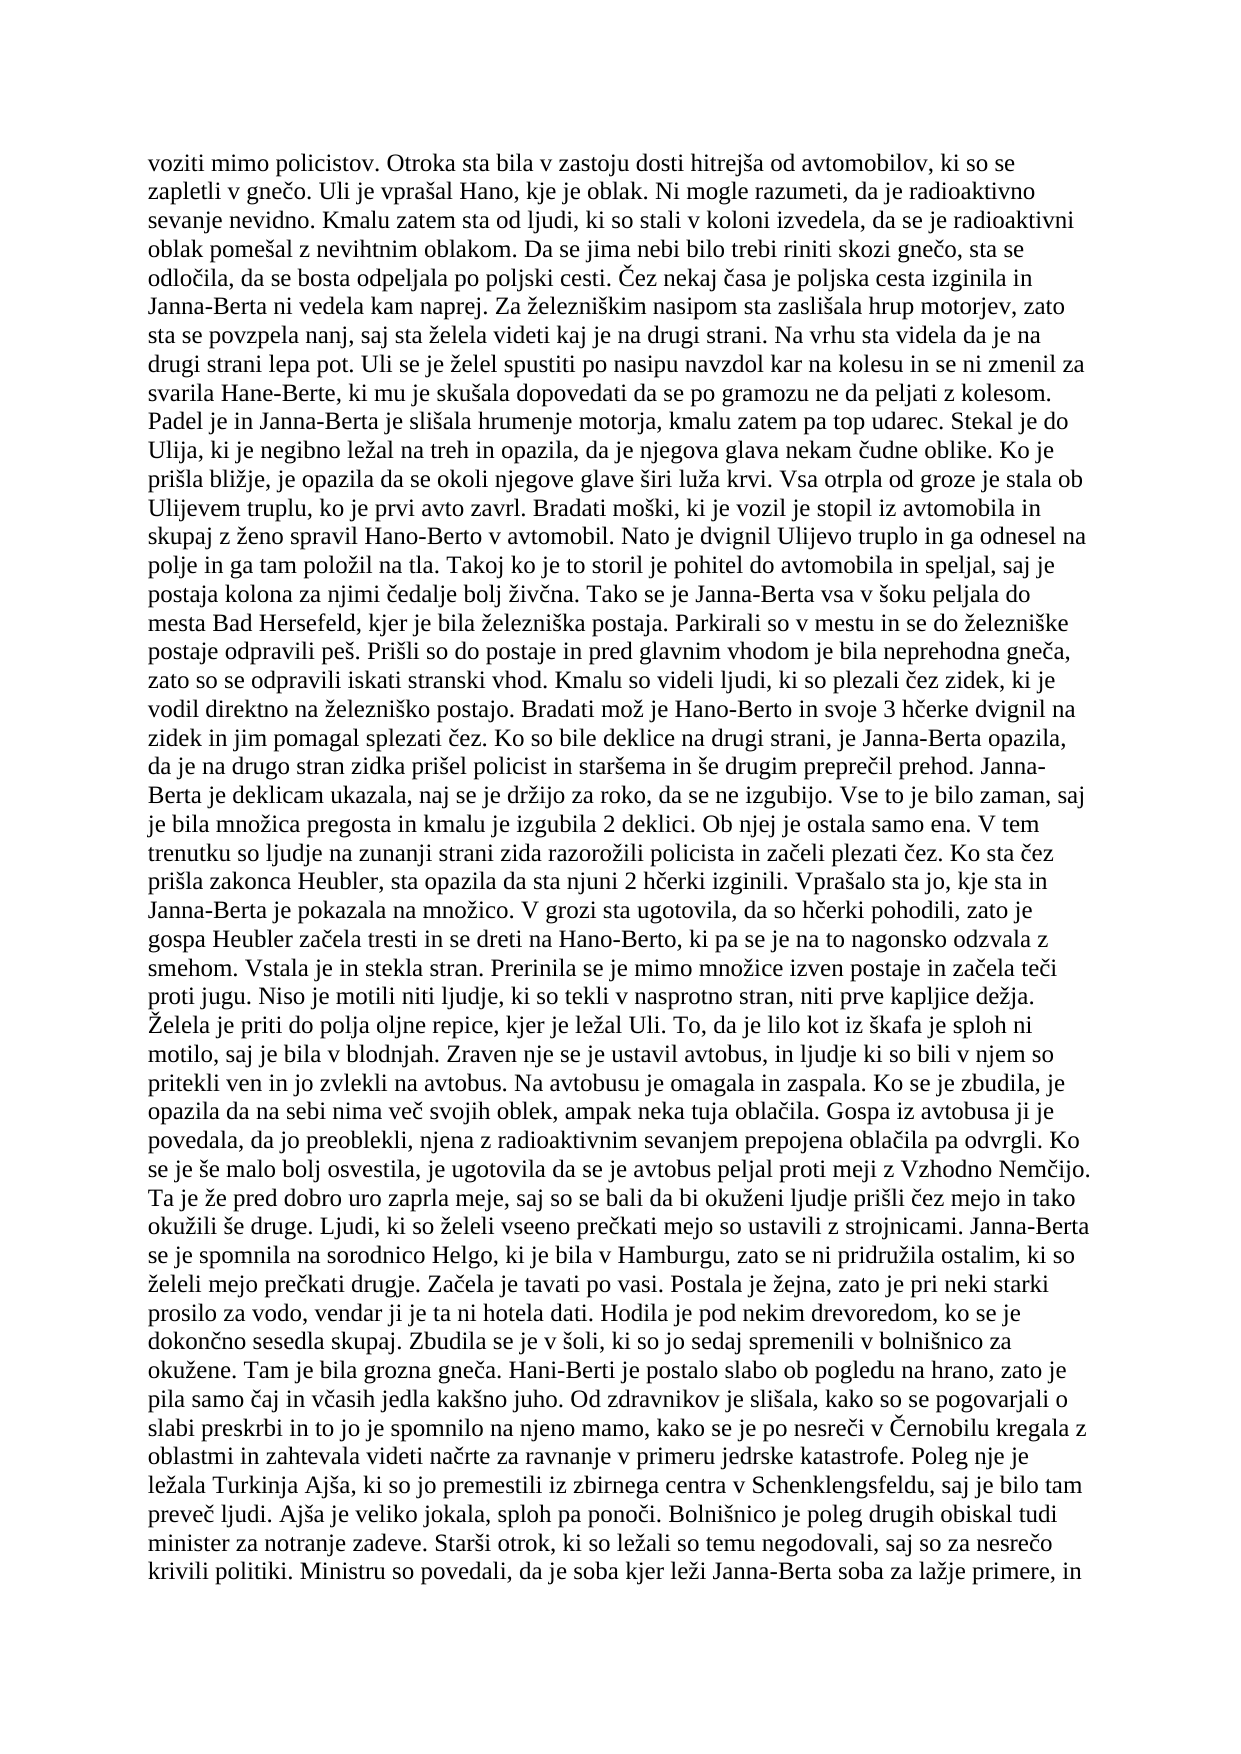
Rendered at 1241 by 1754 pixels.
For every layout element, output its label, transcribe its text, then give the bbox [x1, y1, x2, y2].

text voziti mimo policistov. Otroka sta bila v zastoju dosti hitrejša od avtomobilov, ki so se zapletli v gnečo. Uli je vprašal Hano, kje je oblak. Ni mogle razumeti, da je radioaktivno sevanje nevidno. Kmalu zatem sta od ljudi, ki so stali v koloni izvedela, da se je radioaktivni oblak pomešal z nevihtnim oblakom. Da se jima nebi bilo trebi riniti skozi gnečo, sta se odločila, da se bosta odpeljala po poljski cesti. Čez nekaj časa je poljska cesta izginila in Janna-Berta ni vedela kam naprej. Za železniškim nasipom sta zaslišala hrup motorjev, zato sta se povzpela nanj, saj sta želela videti kaj je na drugi strani. Na vrhu sta videla da je na drugi strani lepa pot. Uli se je želel spustiti po nasipu navzdol kar na kolesu in se ni zmenil za svarila Hane-Berte, ki mu je skušala dopovedati da se po gramozu ne da peljati z kolesom. Padel je in Janna-Berta je slišala hrumenje motorja, kmalu zatem pa top udarec. Stekal je do Ulija, ki je negibno ležal na treh in opazila, da je njegova glava nekam čudne oblike. Ko je prišla bližje, je opazila da se okoli njegove glave širi luža krvi. Vsa otrpla od groze je stala ob Ulijevem truplu, ko je prvi avto zavrl. Bradati moški, ki je vozil je stopil iz avtomobila in skupaj z ženo spravil Hano-Berto v avtomobil. Nato je dvignil Ulijevo truplo in ga odnesel na polje in ga tam položil na tla. Takoj ko je to storil je pohitel do avtomobila in speljal, saj je postaja kolona za njimi čedalje bolj živčna. Tako se je Janna-Berta vsa v šoku peljala do mesta Bad Hersefeld, kjer je bila železniška postaja. Parkirali so v mestu in se do železniške postaje odpravili peš. Prišli so do postaje in pred glavnim vhodom je bila neprehodna gneča, zato so se odpravili iskati stranski vhod. Kmalu so videli ljudi, ki so plezali čez zidek, ki je vodil direktno na železniško postajo. Bradati mož je Hano-Berto in svoje 3 hčerke dvignil na zidek in jim pomagal splezati čez. Ko so bile deklice na drugi strani, je Janna-Berta opazila, da je na drugo stran zidka prišel policist in staršema in še drugim preprečil prehod. Janna-Berta je deklicam ukazala, naj se je držijo za roko, da se ne izgubijo. Vse to je bilo zaman, saj je bila množica pregosta in kmalu je izgubila 2 deklici. Ob njej je ostala samo ena. V tem trenutku so ljudje na zunanji strani zida razorožili policista in začeli plezati čez. Ko sta čez prišla zakonca Heubler, sta opazila da sta njuni 2 hčerki izginili. Vprašalo sta jo, kje sta in Janna-Berta je pokazala na množico. V grozi sta ugotovila, da so hčerki pohodili, zato je gospa Heubler začela tresti in se dreti na Hano-Berto, ki pa se je na to nagonsko odzvala z smehom. Vstala je in stekla stran. Prerinila se je mimo množice izven postaje in začela teči proti jugu. Niso je motili niti ljudje, ki so tekli v nasprotno stran, niti prve kapljice dežja. Želela je priti do polja oljne repice, kjer je ležal Uli. To, da je lilo kot iz škafa je sploh ni motilo, saj je bila v blodnjah. Zraven nje se je ustavil avtobus, in ljudje ki so bili v njem so pritekli ven in jo zvlekli na avtobus. Na avtobusu je omagala in zaspala. Ko se je zbudila, je opazila da na sebi nima več svojih oblek, ampak neka tuja oblačila. Gospa iz avtobusa ji je povedala, da jo preoblekli, njena z radioaktivnim sevanjem prepojena oblačila pa odvrgli. Ko se je še malo bolj osvestila, je ugotovila da se je avtobus peljal proti meji z Vzhodno Nemčijo. Ta je že pred dobro uro zaprla meje, saj so se bali da bi okuženi ljudje prišli čez mejo in tako okužili še druge. Ljudi, ki so želeli vseeno prečkati mejo so ustavili z strojnicami. Janna-Berta se je spomnila na sorodnico Helgo, ki je bila v Hamburgu, zato se ni pridružila ostalim, ki so želeli mejo prečkati drugje. Začela je tavati po vasi. Postala je žejna, zato je pri neki starki prosilo za vodo, vendar ji je ta ni hotela dati. Hodila je pod nekim drevoredom, ko se je dokončno sesedla skupaj. Zbudila se je v šoli, ki so jo sedaj spremenili v bolnišnico za okužene. Tam je bila grozna gneča. Hani-Berti je postalo slabo ob pogledu na hrano, zato je pila samo čaj in včasih jedla kakšno juho. Od zdravnikov je slišala, kako so se pogovarjali o slabi preskrbi in to jo je spomnilo na njeno mamo, kako se je po nesreči v Černobilu kregala z oblastmi in zahtevala videti načrte za ravnanje v primeru jedrske katastrofe. Poleg nje je ležala Turkinja Ajša, ki so jo premestili iz zbirnega centra v Schenklengsfeldu, saj je bilo tam preveč ljudi. Ajša je veliko jokala, sploh pa ponoči. Bolnišnico je poleg drugih obiskal tudi minister za notranje zadeve. Starši otrok, ki so ležali so temu negodovali, saj so za nesrečo krivili politiki. Ministru so povedali, da je soba kjer leži Janna-Berta soba za lažje primere, in [148, 148, 1093, 1585]
